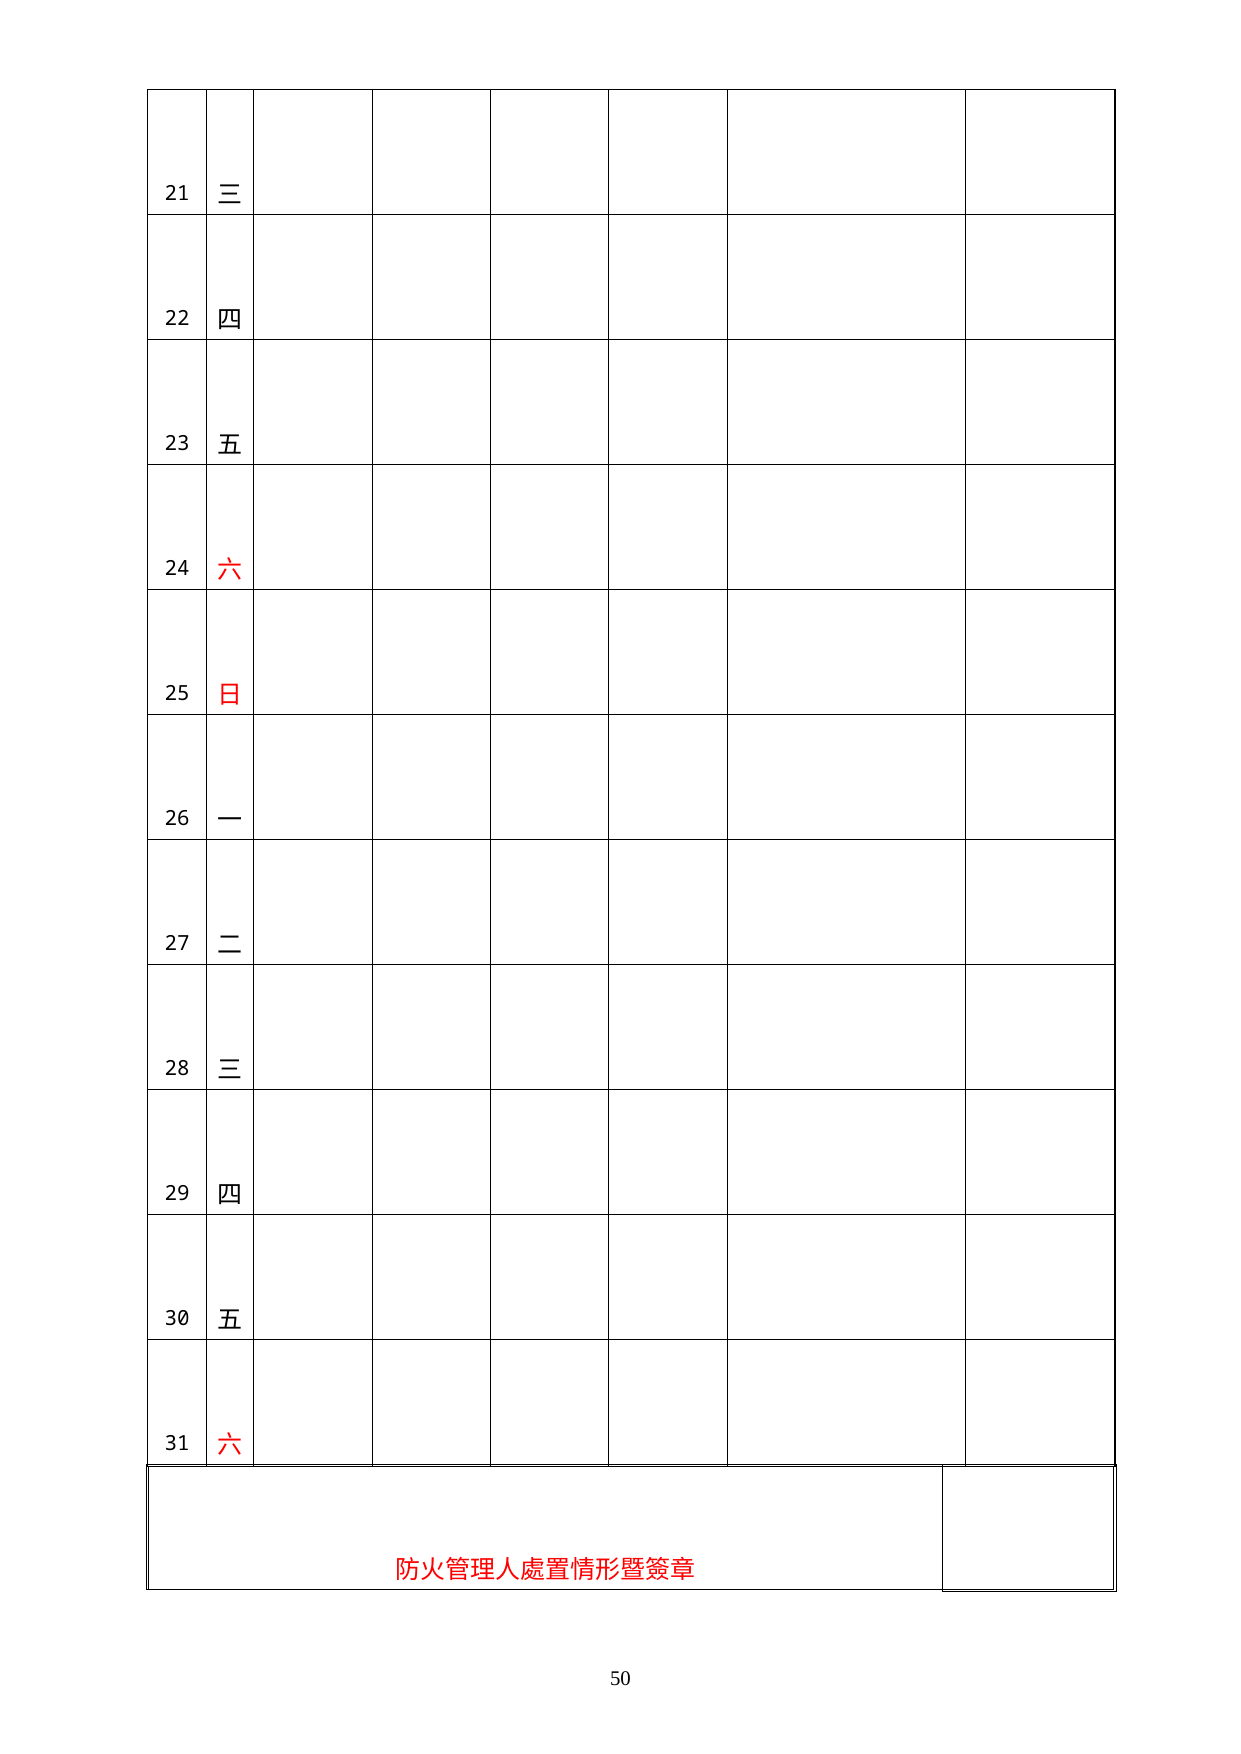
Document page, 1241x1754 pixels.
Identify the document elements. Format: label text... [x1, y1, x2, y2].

table_cell [609, 715, 727, 839]
table_cell [254, 90, 372, 214]
table_cell [806, 715, 965, 839]
table_cell [373, 1090, 490, 1214]
table_cell [609, 215, 727, 339]
table_cell [491, 465, 608, 589]
table_cell [254, 340, 372, 464]
table_cell [609, 340, 727, 464]
table_cell [609, 1340, 727, 1464]
table_cell [491, 590, 608, 714]
table_cell 五 [207, 1215, 253, 1339]
table_cell [943, 1467, 1113, 1589]
table_cell [728, 1090, 806, 1214]
table_cell [491, 215, 608, 339]
table_cell [806, 1215, 965, 1339]
table_cell [373, 1215, 490, 1339]
table_cell [609, 590, 727, 714]
table_cell 四 [207, 1090, 253, 1214]
table_cell [373, 965, 490, 1089]
table_cell 日 [207, 590, 253, 714]
table_cell [806, 1340, 965, 1464]
table_cell [491, 715, 608, 839]
table_cell [966, 1215, 1114, 1339]
table_cell [373, 340, 490, 464]
table_cell [609, 965, 727, 1089]
table_cell [728, 1215, 806, 1339]
table_cell [806, 215, 965, 339]
table_cell [966, 90, 1114, 214]
table_cell 27 [148, 840, 206, 964]
table_cell [254, 1215, 372, 1339]
table_cell [254, 715, 372, 839]
table_cell [806, 465, 965, 589]
table_cell [373, 590, 490, 714]
table_cell 25 [148, 590, 206, 714]
table_cell [728, 590, 806, 714]
table_cell [728, 90, 806, 214]
table_cell [728, 215, 806, 339]
table_cell [966, 340, 1114, 464]
table_cell 30 [148, 1215, 206, 1339]
table_cell [254, 840, 372, 964]
table_cell [373, 1340, 490, 1464]
table_cell 一 [207, 715, 253, 839]
table_cell [254, 590, 372, 714]
table_cell 29 [148, 1090, 206, 1214]
table_cell [966, 715, 1114, 839]
table_cell 26 [148, 715, 206, 839]
table_cell [728, 465, 806, 589]
table_cell [728, 840, 806, 964]
table_cell [609, 1215, 727, 1339]
table_cell [966, 590, 1114, 714]
table_cell [373, 215, 490, 339]
table_cell 六 [207, 465, 253, 589]
table_cell [966, 965, 1114, 1089]
table_cell [373, 90, 490, 214]
table_cell [373, 840, 490, 964]
table_cell [728, 340, 806, 464]
table_cell [609, 90, 727, 214]
table_cell 22 [148, 215, 206, 339]
table_cell 防火管理人處置情形暨簽章 [149, 1467, 942, 1589]
table_cell [966, 1090, 1114, 1214]
table_cell [806, 340, 965, 464]
table_cell [609, 1090, 727, 1214]
table_cell [966, 215, 1114, 339]
table_cell [491, 840, 608, 964]
table_cell [806, 90, 965, 214]
table_cell 五 [207, 340, 253, 464]
table_cell 四 [207, 215, 253, 339]
table_cell 21 [148, 90, 206, 214]
table_cell [491, 1215, 608, 1339]
table_cell [806, 590, 965, 714]
table_cell [728, 965, 806, 1089]
table_cell [254, 965, 372, 1089]
table_cell [373, 465, 490, 589]
table_cell [254, 465, 372, 589]
table_cell [254, 1340, 372, 1464]
table_cell 六 [207, 1340, 253, 1464]
table_cell [491, 340, 608, 464]
table_cell [806, 840, 965, 964]
table_cell [254, 1090, 372, 1214]
table_cell [966, 1340, 1114, 1464]
table_cell [491, 1340, 608, 1464]
table_cell [491, 1090, 608, 1214]
table_cell [373, 715, 490, 839]
table_cell 23 [148, 340, 206, 464]
table_cell [966, 465, 1114, 589]
table_cell 31 [148, 1340, 206, 1464]
table_cell 三 [207, 965, 253, 1089]
table_cell 二 [207, 840, 253, 964]
table_cell [254, 215, 372, 339]
table_cell [728, 715, 806, 839]
table_cell [728, 1340, 806, 1464]
table_cell 三 [207, 90, 253, 214]
table_cell [966, 840, 1114, 964]
table_cell 24 [148, 465, 206, 589]
table_cell [609, 840, 727, 964]
table_cell [806, 1090, 965, 1214]
table_cell [806, 965, 965, 1089]
table_cell [609, 465, 727, 589]
table_cell [491, 90, 608, 214]
table_cell 28 [148, 965, 206, 1089]
table_cell [491, 965, 608, 1089]
